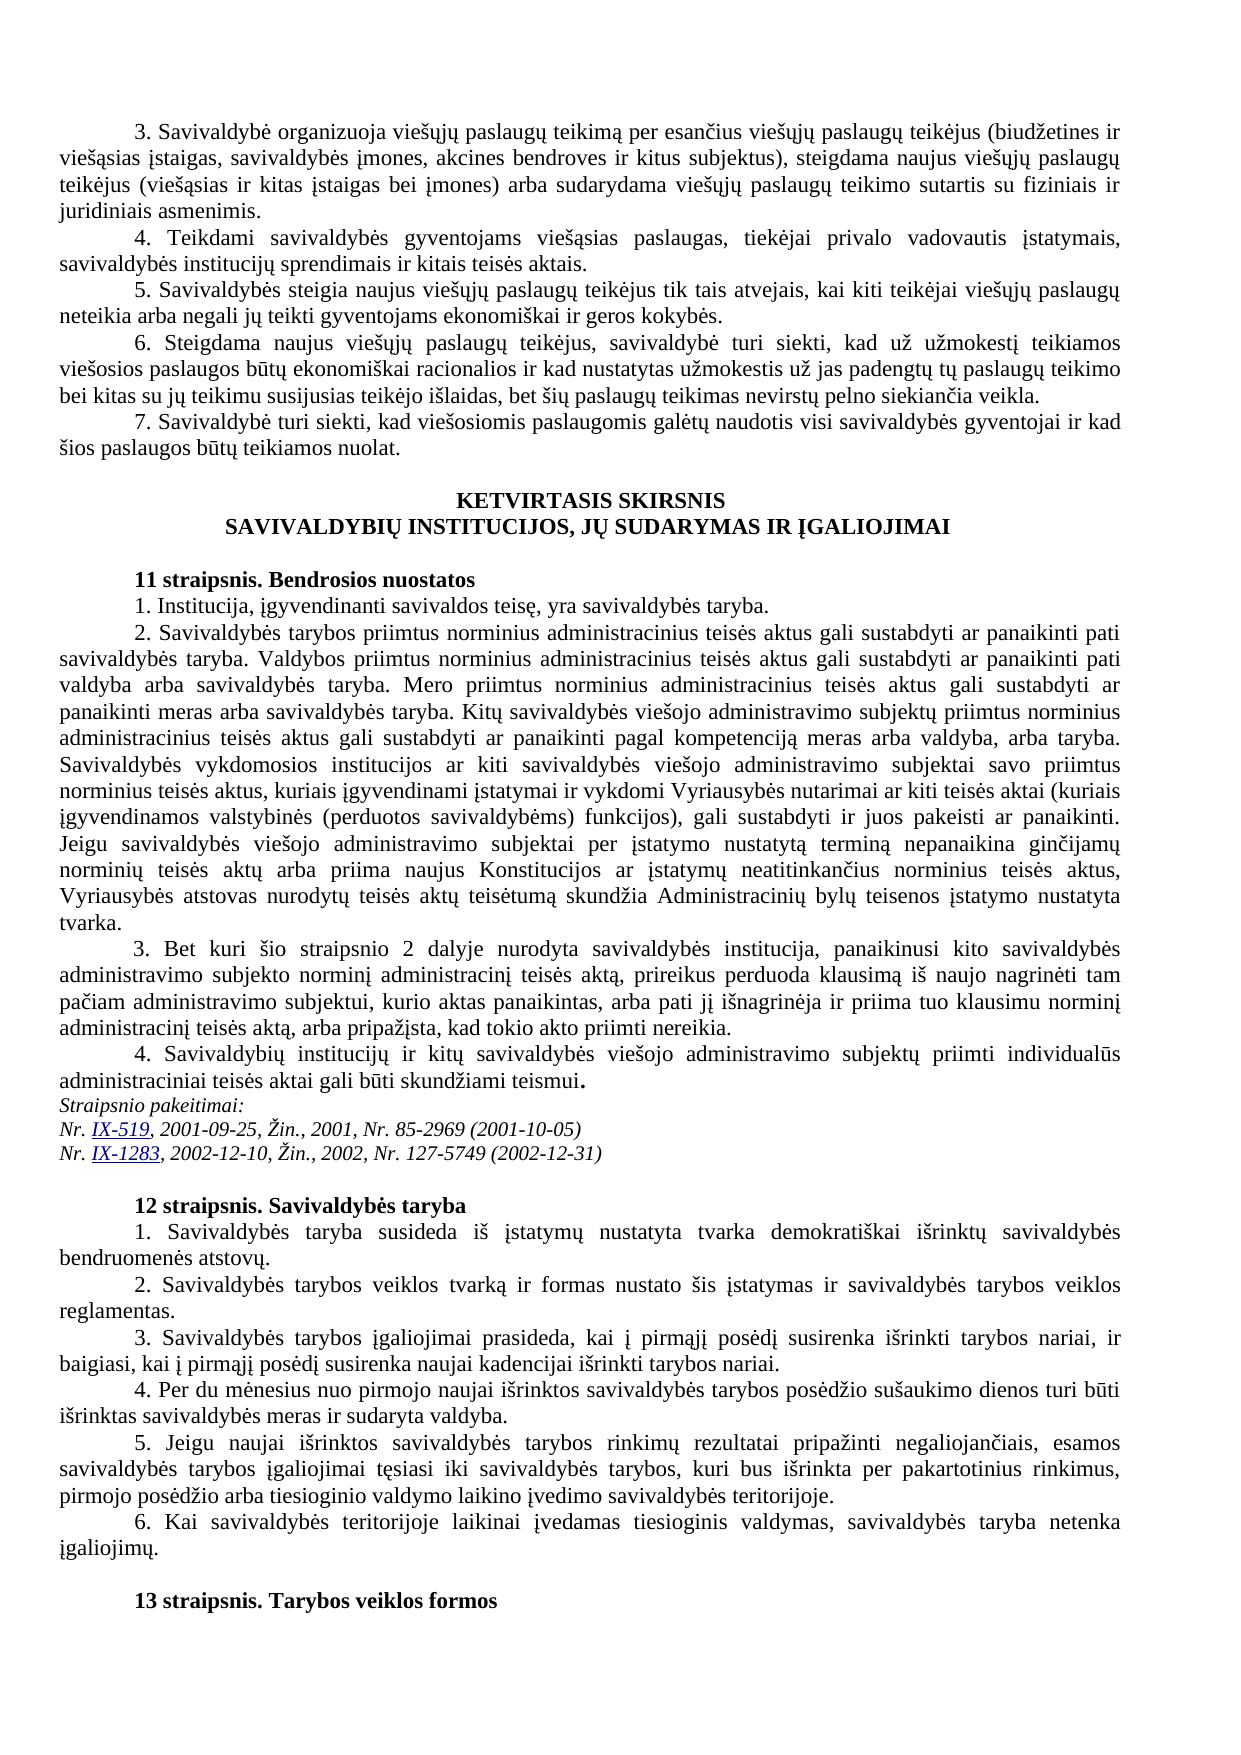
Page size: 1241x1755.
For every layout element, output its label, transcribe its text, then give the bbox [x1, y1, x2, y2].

text 4. Savivaldybių institucijų ir kitų savivaldybės viešojo administravimo subjektų priimti individualūs administraciniai teisės aktai gali būti skundžiami teismui. [59, 1041, 1122, 1093]
text 5. Savivaldybės steigia naujus viešųjų paslaugų teikėjus tik tais atvejais, kai kiti teikėjai viešųjų paslaugų neteikia arba negali jų teikti gyventojams ekonomiškai ir geros kokybės. [59, 276, 1122, 329]
text 12 straipsnis. Savivaldybės taryba [59, 1192, 1122, 1218]
text 6. Steigdama naujus viešųjų paslaugų teikėjus, savivaldybė turi siekti, kad už užmokestį teikiamos viešosios paslaugos būtų ekonomiškai racionalios ir kad nustatytas užmokestis už jas padengtų tų paslaugų teikimo bei kitas su jų teikimu susijusias teikėjo išlaidas, bet šių paslaugų teikimas nevirstų pelno siekiančia veikla. [59, 329, 1122, 408]
text 6. Kai savivaldybės teritorijoje laikinai įvedamas tiesioginis valdymas, savivaldybės taryba netenka įgaliojimų. [59, 1508, 1122, 1561]
text 13 straipsnis. Tarybos veiklos formos [59, 1587, 1122, 1613]
text 3. Bet kuri šio straipsnio 2 dalyje nurodyta savivaldybės institucija, panaikinusi kito savivaldybės administravimo subjekto norminį administracinį teisės aktą, prireikus perduoda klausimą iš naujo nagrinėti tam pačiam administravimo subjektui, kurio aktas panaikintas, arba pati jį išnagrinėja ir priima tuo klausimu norminį administracinį teisės aktą, arba pripažįsta, kad tokio akto priimti nereikia. [59, 935, 1122, 1041]
text 1. Institucija, įgyvendinanti savivaldos teisę, yra savivaldybės taryba. [59, 592, 1122, 619]
text 1. Savivaldybės taryba susideda iš įstatymų nustatyta tvarka demokratiškai išrinktų savivaldybės bendruomenės atstovų. [59, 1218, 1122, 1271]
text 4. Teikdami savivaldybės gyventojams viešąsias paslaugas, tiekėjai privalo vadovautis įstatymais, savivaldybės institucijų sprendimais ir kitais teisės aktais. [59, 223, 1122, 276]
text 7. Savivaldybė turi siekti, kad viešosiomis paslaugomis galėtų naudotis visi savivaldybės gyventojai ir kad šios paslaugos būtų teikiamos nuolat. [59, 408, 1122, 461]
text 4. Per du mėnesius nuo pirmojo naujai išrinktos savivaldybės tarybos posėdžio sušaukimo dienos turi būti išrinktas savivaldybės meras ir sudaryta valdyba. [59, 1376, 1122, 1429]
text 2. Savivaldybės tarybos veiklos tvarką ir formas nustato šis įstatymas ir savivaldybės tarybos veiklos reglamentas. [59, 1271, 1122, 1323]
text Straipsnio pakeitimai: [59, 1093, 1122, 1117]
text 2. Savivaldybės tarybos priimtus norminius administracinius teisės aktus gali sustabdyti ar panaikinti pati savivaldybės taryba. Valdybos priimtus norminius administracinius teisės aktus gali sustabdyti ar panaikinti pati valdyba arba savivaldybės taryba. Mero priimtus norminius administracinius teisės aktus gali sustabdyti ar panaikinti meras arba savivaldybės taryba. Kitų savivaldybės viešojo administravimo subjektų priimtus norminius administracinius teisės aktus gali sustabdyti ar panaikinti pagal kompetenciją meras arba valdyba, arba taryba. Savivaldybės vykdomosios institucijos ar kiti savivaldybės viešojo administravimo subjektai savo priimtus norminius teisės aktus, kuriais įgyvendinami įstatymai ir vykdomi Vyriausybės nutarimai ar kiti teisės aktai (kuriais įgyvendinamos valstybinės (perduotos savivaldybėms) funkcijos), gali sustabdyti ir juos pakeisti ar panaikinti. Jeigu savivaldybės viešojo administravimo subjektai per įstatymo nustatytą terminą nepanaikina ginčijamų norminių teisės aktų arba priima naujus Konstitucijos ar įstatymų neatitinkančius norminius teisės aktus, Vyriausybės atstovas nurodytų teisės aktų teisėtumą skundžia Administracinių bylų teisenos įstatymo nustatyta tvarka. [59, 619, 1122, 935]
text Nr. IX-1283, 2002-12-10, Žin., 2002, Nr. 127-5749 (2002-12-31) [59, 1141, 1122, 1165]
text Nr. IX-519, 2001-09-25, Žin., 2001, Nr. 85-2969 (2001-10-05) [59, 1117, 1122, 1141]
text 3. Savivaldybės tarybos įgaliojimai prasideda, kai į pirmąjį posėdį susirenka išrinkti tarybos nariai, ir baigiasi, kai į pirmąjį posėdį susirenka naujai kadencijai išrinkti tarybos nariai. [59, 1323, 1122, 1376]
text 3. Savivaldybė organizuoja viešųjų paslaugų teikimą per esančius viešųjų paslaugų teikėjus (biudžetines ir viešąsias įstaigas, savivaldybės įmones, akcines bendroves ir kitus subjektus), steigdama naujus viešųjų paslaugų teikėjus (viešąsias ir kitas įstaigas bei įmones) arba sudarydama viešųjų paslaugų teikimo sutartis su fiziniais ir juridiniais asmenimis. [59, 118, 1122, 223]
text KETVIRTASIS SKIRSNIS [59, 487, 1122, 513]
text SAVIVALDYBIŲ INSTITUCIJOS, JŲ SUDARYMAS IR ĮGALIOJIMAI [59, 513, 1122, 540]
text 11 straipsnis. Bendrosios nuostatos [59, 566, 1122, 592]
text 5. Jeigu naujai išrinktos savivaldybės tarybos rinkimų rezultatai pripažinti negaliojančiais, esamos savivaldybės tarybos įgaliojimai tęsiasi iki savivaldybės tarybos, kuri bus išrinkta per pakartotinius rinkimus, pirmojo posėdžio arba tiesioginio valdymo laikino įvedimo savivaldybės teritorijoje. [59, 1429, 1122, 1508]
